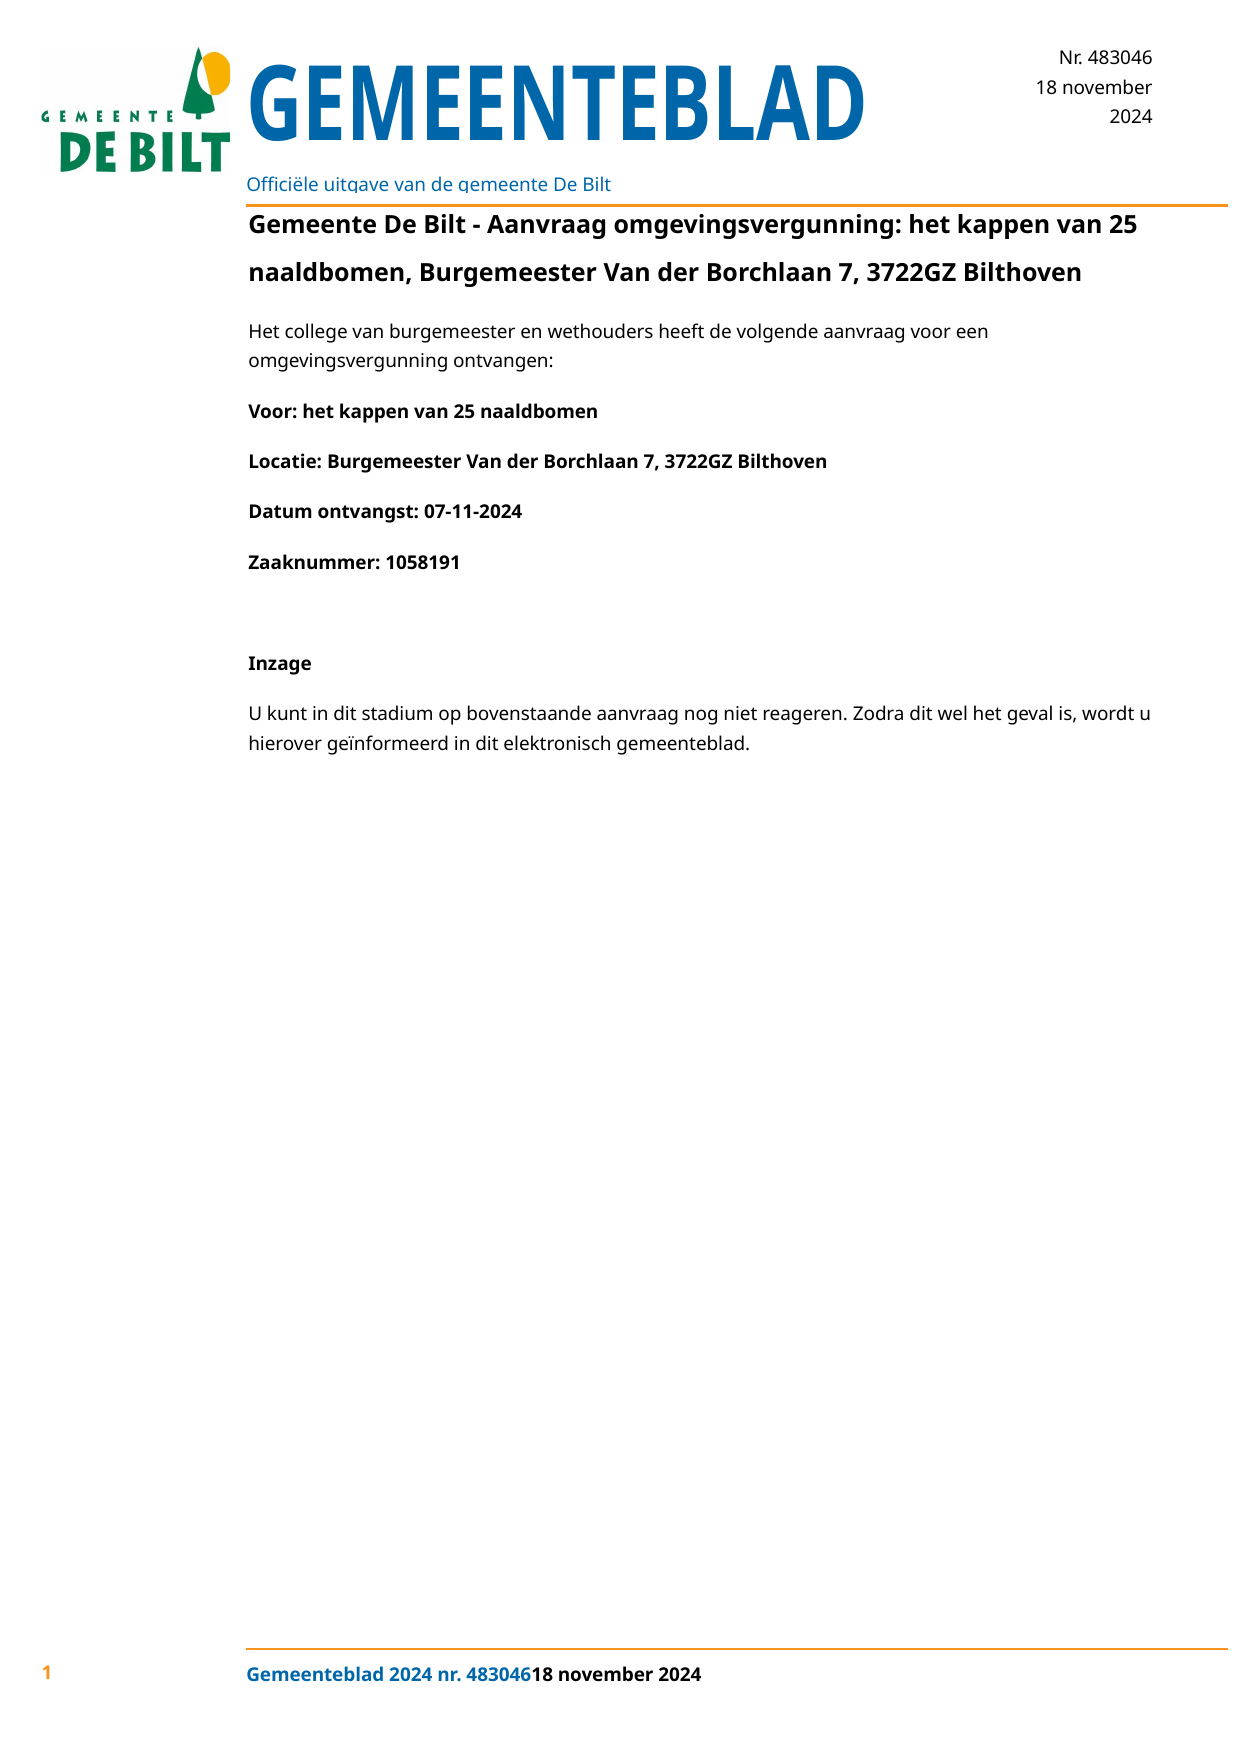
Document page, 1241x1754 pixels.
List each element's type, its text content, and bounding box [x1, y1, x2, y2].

text Gemeente De Bilt - Aanvraag omgevingsvergunning: het kappen van 25 naaldbomen, Burgemeester Van der Borchlaan 7, 3722GZ Bilthoven [248, 207, 1152, 288]
text Zaaknummer: 1058191 [248, 549, 1152, 575]
text Het college van burgemeester en wethouders heeft de volgende aanvraag voor een omgevingsvergunning ontvangen: [248, 318, 1152, 373]
text Voor: het kappen van 25 naaldbomen [248, 398, 1152, 424]
text Inzage [248, 650, 1152, 676]
text Locatie: Burgemeester Van der Borchlaan 7, 3722GZ Bilthoven [248, 448, 1152, 474]
text Datum ontvangst: 07-11-2024 [248, 499, 1152, 524]
picture [41, 47, 231, 172]
text U kunt in dit stadium op bovenstaande aanvraag nog niet reageren. Zodra dit wel het geval is, wordt u hierover geïnformeerd in dit elektronisch gemeenteblad. [248, 700, 1152, 756]
